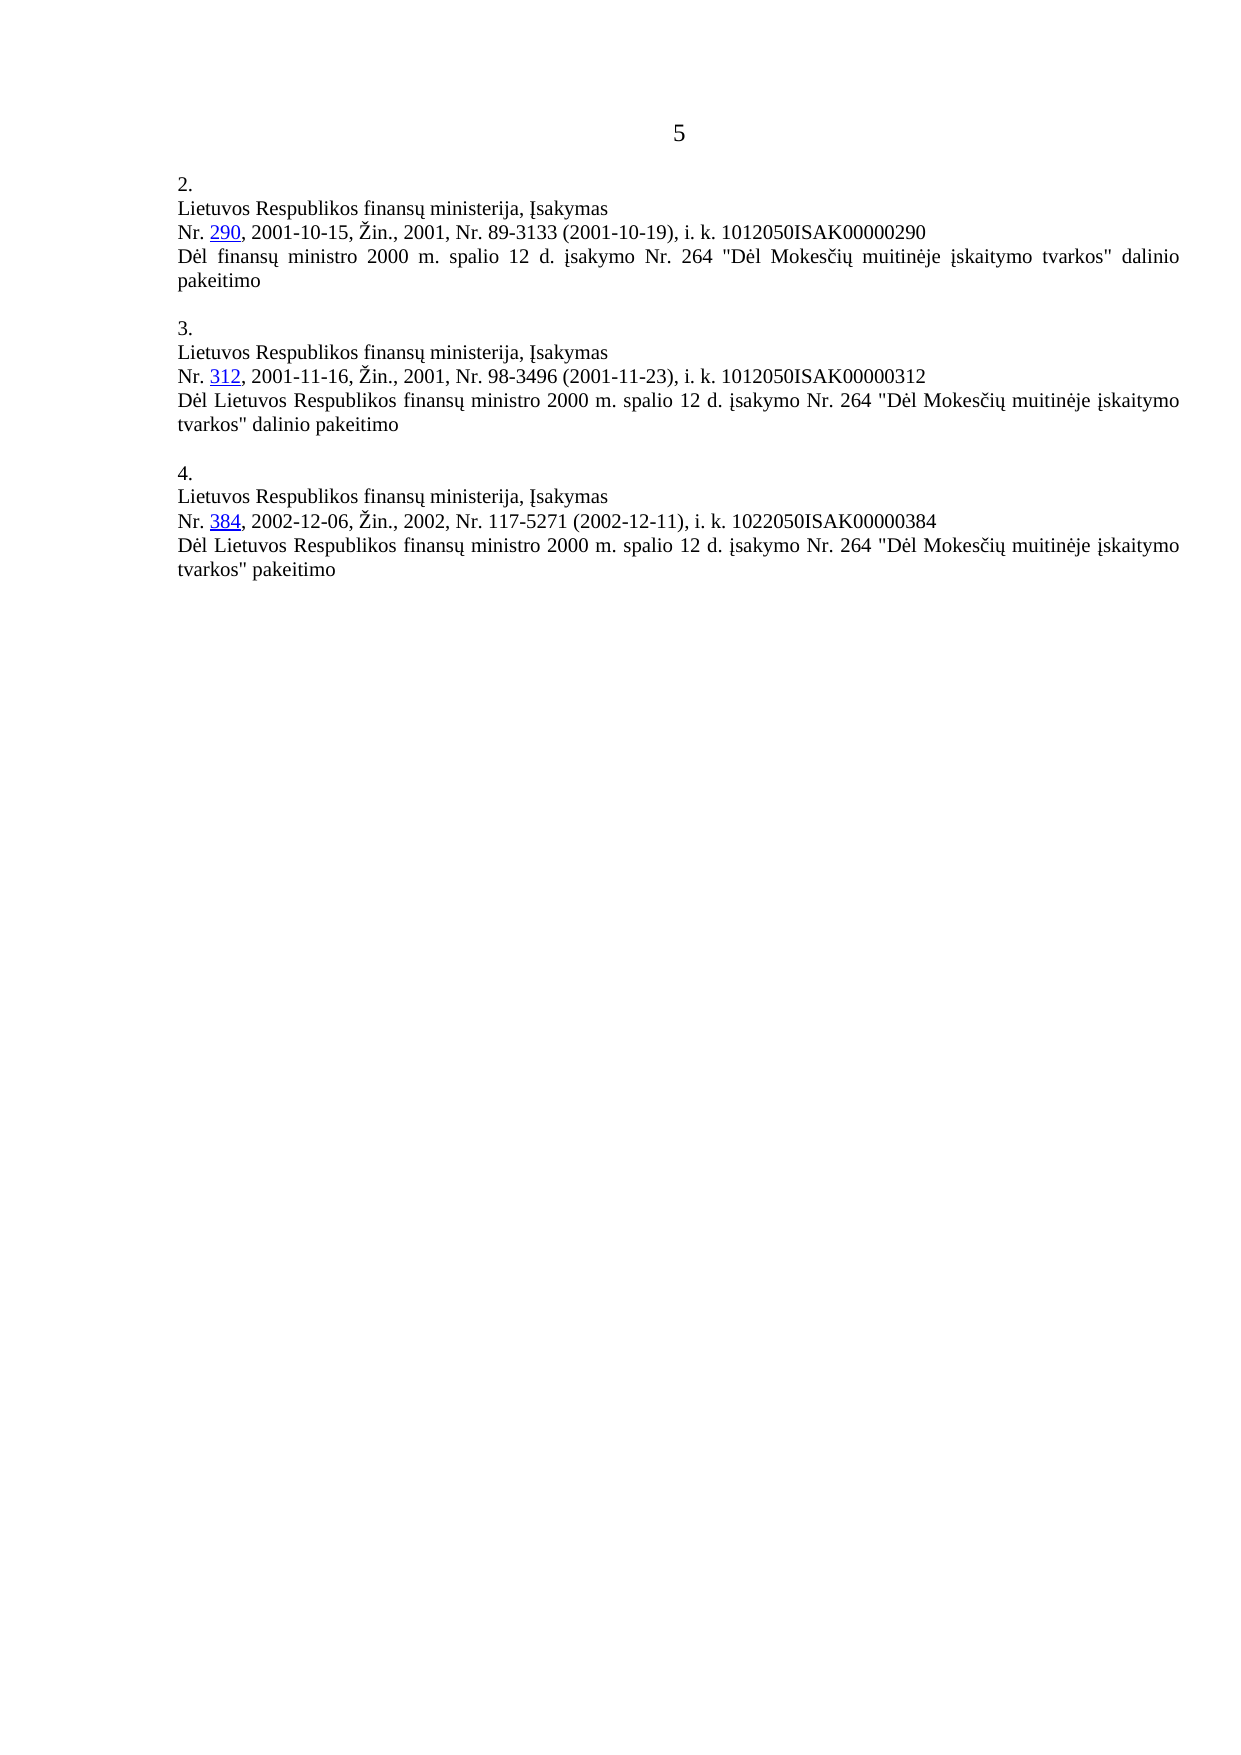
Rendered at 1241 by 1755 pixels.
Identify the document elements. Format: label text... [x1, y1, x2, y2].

text 2. [177, 172, 1181, 196]
text Lietuvos Respublikos finansų ministerija, Įsakymas [177, 196, 1181, 220]
text Dėl finansų ministro 2000 m. spalio 12 d. įsakymo Nr. 264 "Dėl Mokesčių muitinėje įskaitymo tvarkos" dalinio pakeitimo [177, 244, 1181, 292]
text Dėl Lietuvos Respublikos finansų ministro 2000 m. spalio 12 d. įsakymo Nr. 264 "Dėl Mokesčių muitinėje įskaitymo tvarkos" pakeitimo [177, 533, 1181, 581]
text Dėl Lietuvos Respublikos finansų ministro 2000 m. spalio 12 d. įsakymo Nr. 264 "Dėl Mokesčių muitinėje įskaitymo tvarkos" dalinio pakeitimo [177, 388, 1181, 436]
text Nr. 312, 2001-11-16, Žin., 2001, Nr. 98-3496 (2001-11-23), i. k. 1012050ISAK00000312 [177, 364, 1181, 388]
text Lietuvos Respublikos finansų ministerija, Įsakymas [177, 484, 1181, 508]
text Nr. 290, 2001-10-15, Žin., 2001, Nr. 89-3133 (2001-10-19), i. k. 1012050ISAK00000290 [177, 220, 1181, 244]
text Lietuvos Respublikos finansų ministerija, Įsakymas [177, 340, 1181, 364]
text 3. [177, 316, 1181, 340]
text 4. [177, 460, 1181, 484]
text Nr. 384, 2002-12-06, Žin., 2002, Nr. 117-5271 (2002-12-11), i. k. 1022050ISAK00000384 [177, 508, 1181, 533]
